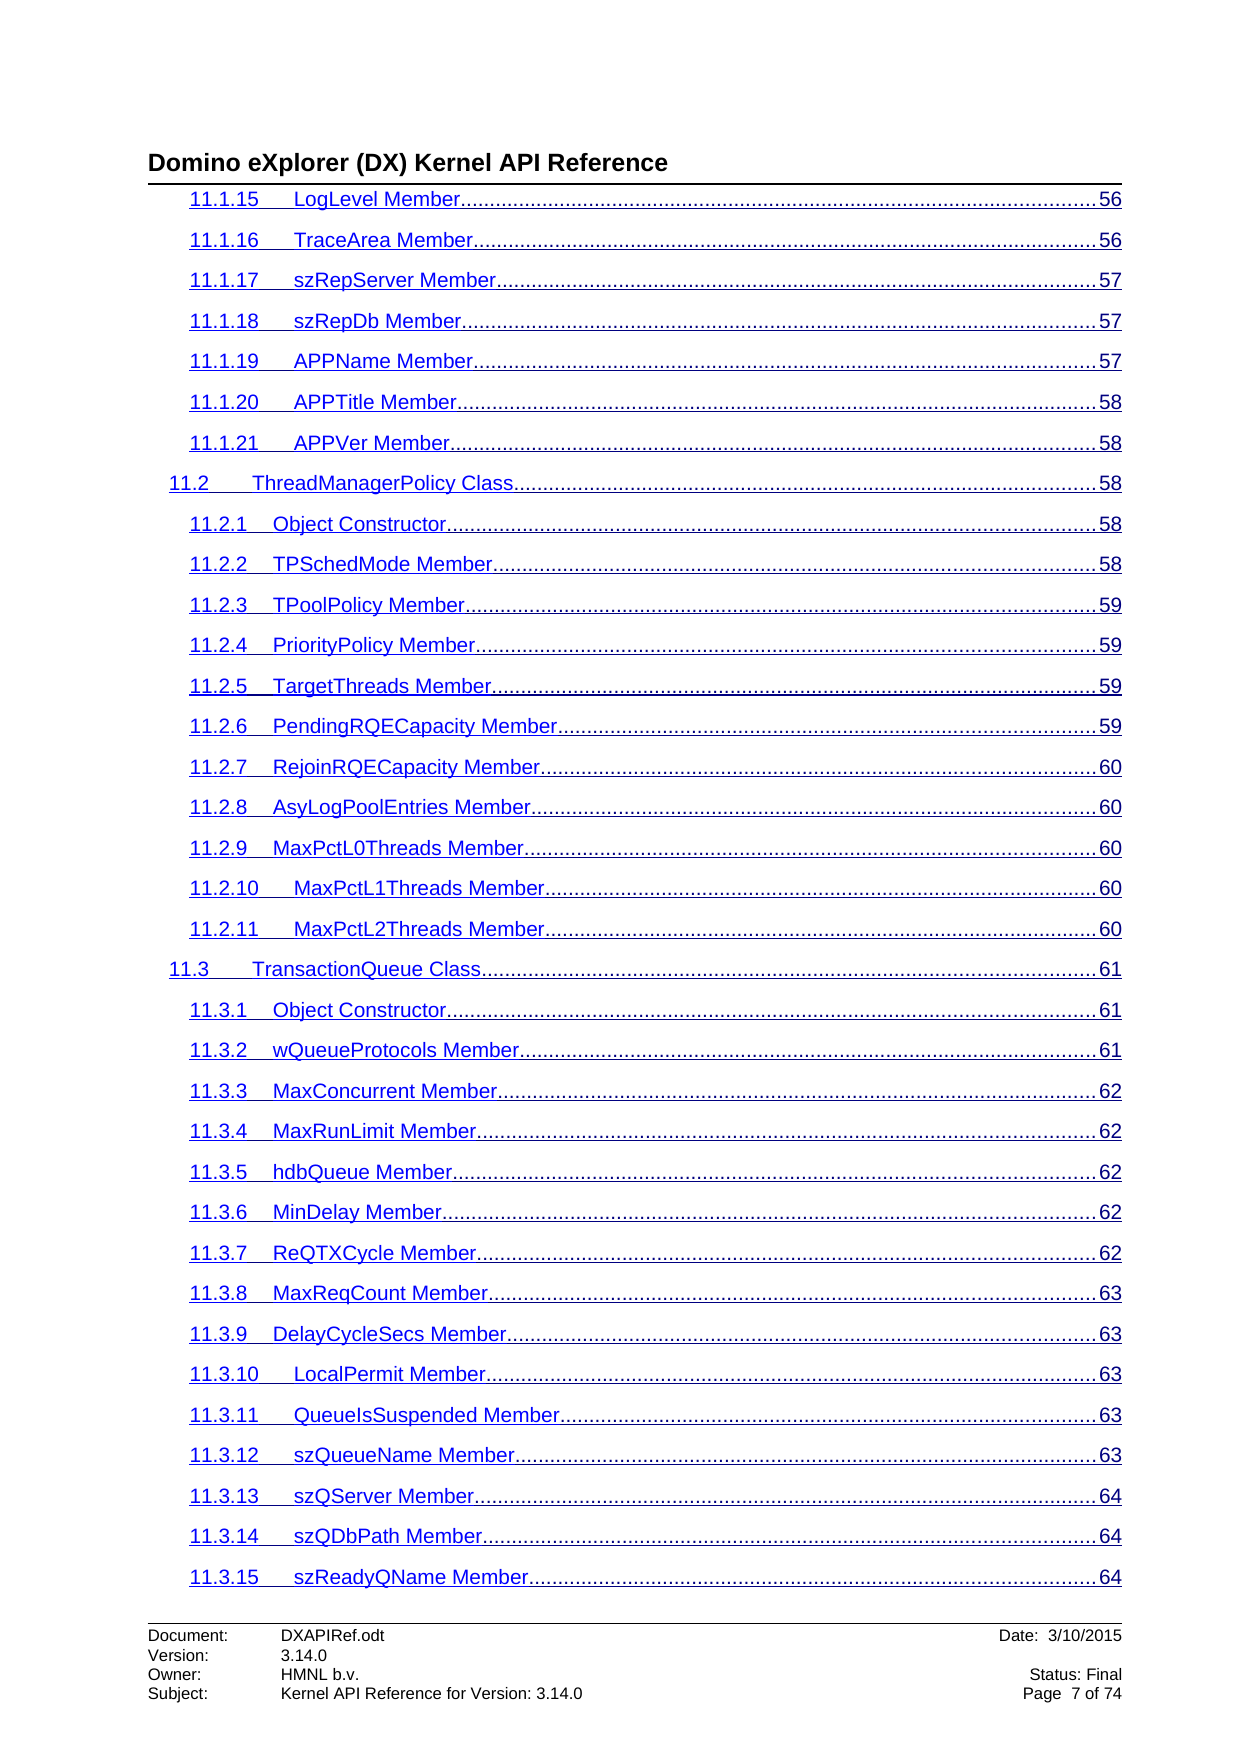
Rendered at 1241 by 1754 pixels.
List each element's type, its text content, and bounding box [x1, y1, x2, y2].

text 11.3.5 hdbQueue Member 62 [189, 1157, 1122, 1181]
text 11.2.10 MaxPctL1Threads Member 60 [189, 873, 1122, 897]
text 11.3.3 MaxConcurrent Member 62 [189, 1076, 1122, 1100]
text 11.3 TransactionQueue Class 61 [168, 954, 1122, 978]
text [189, 1303, 1122, 1307]
text 11.1.19 APPName Member 57 [189, 347, 1122, 370]
text 11.3.1 Object Constructor 61 [189, 995, 1122, 1019]
text 11.1.20 APPTitle Member 58 [189, 387, 1122, 411]
text 11.2.8 AsyLogPoolEntries Member 60 [189, 792, 1122, 816]
text 11.3.6 MinDelay Member 62 [189, 1197, 1122, 1221]
text 11.3.4 MaxRunLimit Member 62 [189, 1116, 1122, 1140]
text 11.3.10 LocalPermit Member 63 [189, 1359, 1122, 1383]
text 11.3.15 szReadyQName Member 64 [189, 1562, 1122, 1586]
text [189, 1384, 1122, 1388]
text 11.2.2 TPSchedMode Member 58 [189, 549, 1122, 573]
text 11.3.12 szQueueName Member 63 [189, 1441, 1122, 1464]
text 11.3.8 MaxReqCount Member 63 [189, 1278, 1122, 1302]
text 11.2.5 TargetThreads Member 59 [189, 671, 1122, 694]
text 11.1.17 szRepServer Member 57 [189, 266, 1122, 289]
text 11.2.1 Object Constructor 58 [189, 509, 1122, 532]
text 11.1.16 TraceArea Member 56 [189, 225, 1122, 249]
text 11.3.14 szQDbPath Member 64 [189, 1522, 1122, 1545]
text 11.2.3 TPoolPolicy Member 59 [189, 590, 1122, 613]
text [189, 452, 1122, 456]
text 11.2.9 MaxPctL0Threads Member 60 [189, 833, 1122, 857]
text 11.3.9 DelayCycleSecs Member 63 [189, 1319, 1122, 1343]
text 11.1.21 APPVer Member 58 [189, 428, 1122, 451]
text 11.2.7 RejoinRQECapacity Member 60 [189, 752, 1122, 776]
text 11.1.18 szRepDb Member 57 [189, 306, 1122, 330]
text [189, 533, 1122, 537]
text 11.3.7 ReQTXCycle Member 62 [189, 1238, 1122, 1262]
text [189, 1465, 1122, 1469]
text [189, 1222, 1122, 1226]
text [189, 614, 1122, 618]
text [189, 1546, 1122, 1550]
text 11.1.15 LogLevel Member 56 [189, 185, 1122, 208]
text 11.3.2 wQueueProtocols Member 61 [189, 1035, 1122, 1059]
text 11.3.11 QueueIsSuspended Member 63 [189, 1400, 1122, 1424]
text 11.2 ThreadManagerPolicy Class 58 [168, 468, 1122, 492]
text 11.2.4 PriorityPolicy Member 59 [189, 630, 1122, 654]
text 11.3.13 szQServer Member 64 [189, 1481, 1122, 1505]
text 11.2.11 MaxPctL2Threads Member 60 [189, 914, 1122, 938]
text 11.2.6 PendingRQECapacity Member 59 [189, 711, 1122, 735]
